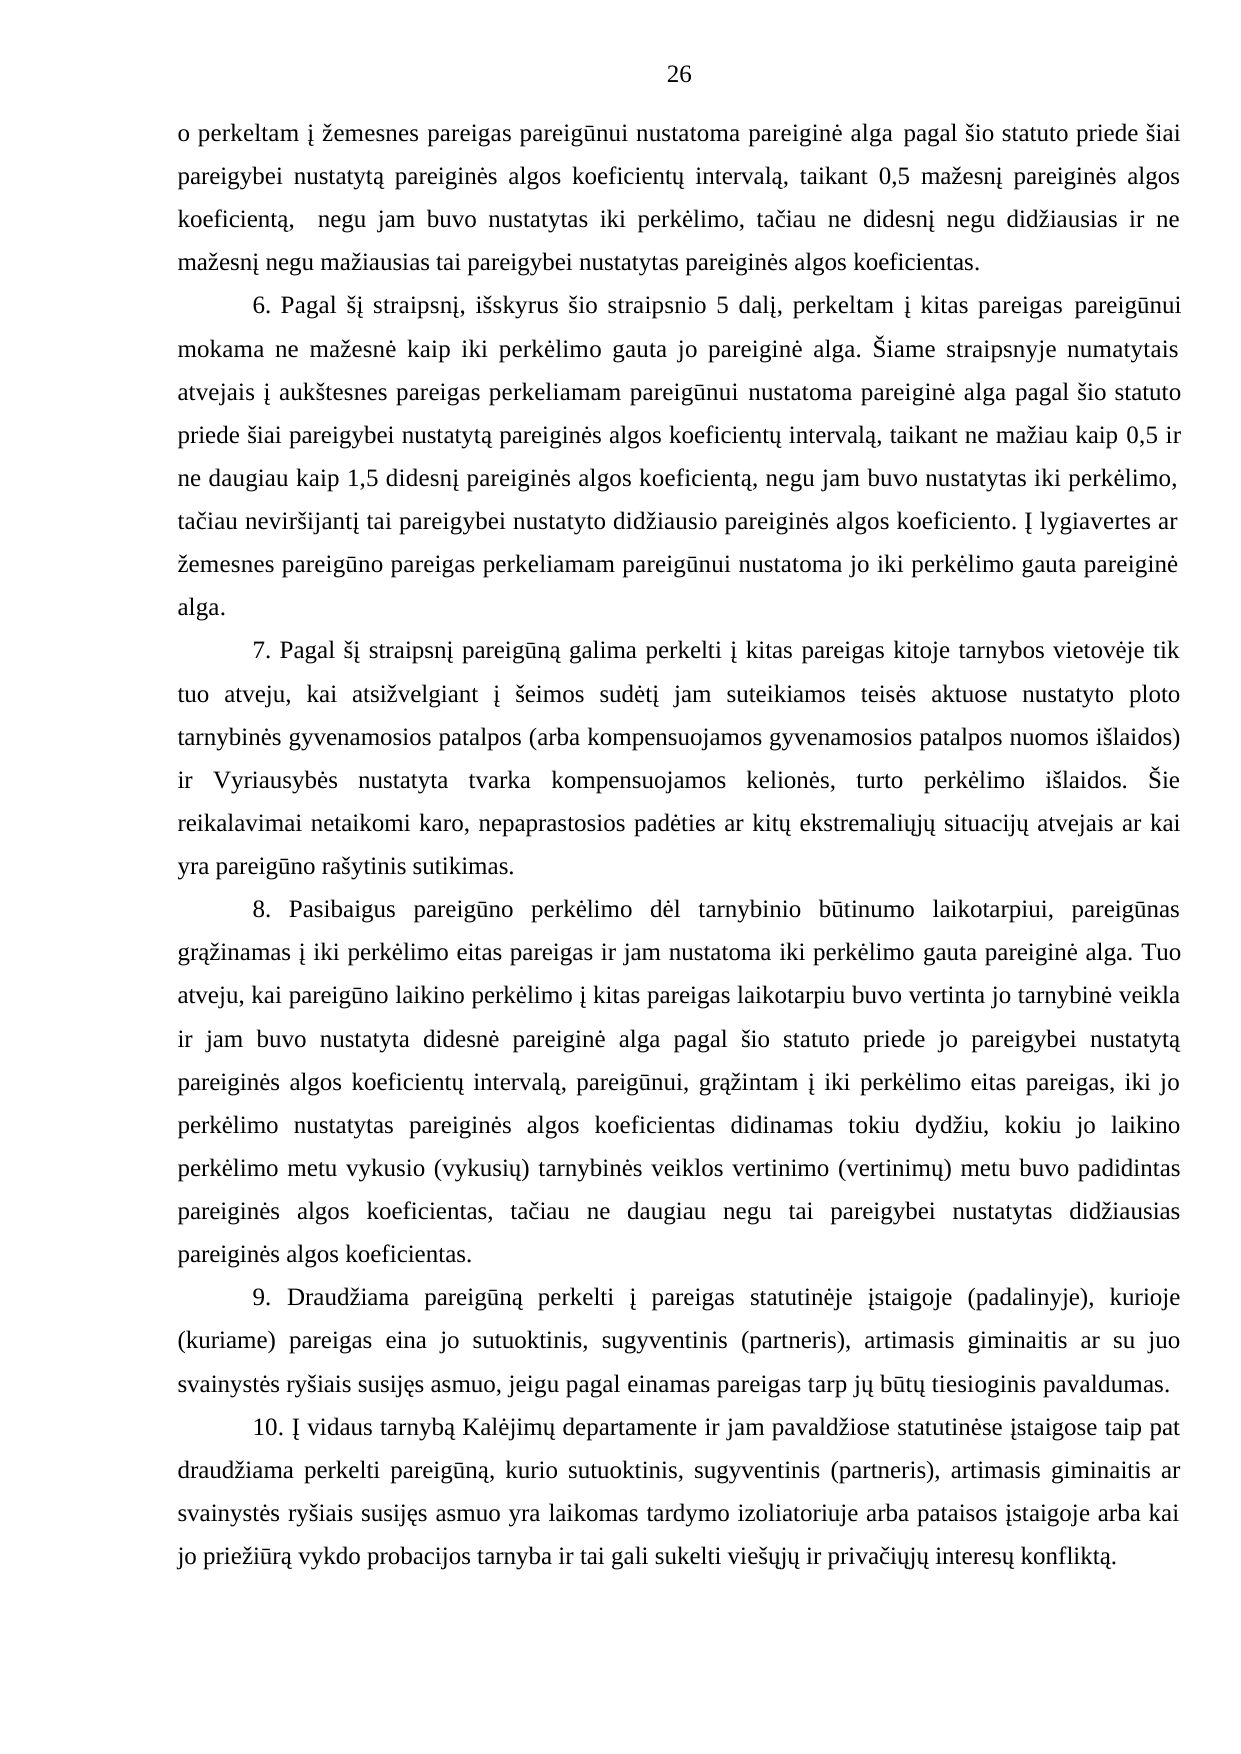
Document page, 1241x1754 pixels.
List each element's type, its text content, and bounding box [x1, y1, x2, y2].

text 10. Į vidaus tarnybą Kalėjimų departamente ir jam pavaldžiose statutinėse įstaigose taip pat draudžiama perkelti pareigūną, kurio sutuoktinis, sugyventinis (partneris), artimasis giminaitis ar svainystės ryšiais susijęs asmuo yra laikomas tardymo izoliatoriuje arba pataisos įstaigoje arba kai jo priežiūrą vykdo probacijos tarnyba ir tai gali sukelti viešųjų ir privačiųjų interesų konfliktą. [177, 1412, 1181, 1570]
text 7. Pagal šį straipsnį pareigūną galima perkelti į kitas pareigas kitoje tarnybos vietovėje tik tuo atveju, kai atsižvelgiant į šeimos sudėtį jam suteikiamos teisės aktuose nustatyto ploto tarnybinės gyvenamosios patalpos (arba kompensuojamos gyvenamosios patalpos nuomos išlaidos) ir Vyriausybės nustatyta tvarka kompensuojamos kelionės, turto perkėlimo išlaidos. Šie reikalavimai netaikomi karo, nepaprastosios padėties ar kitų ekstremaliųjų situacijų atvejais ar kai yra pareigūno rašytinis sutikimas. [177, 636, 1181, 880]
text 8. Pasibaigus pareigūno perkėlimo dėl tarnybinio būtinumo laikotarpiui, pareigūnas grąžinamas į iki perkėlimo eitas pareigas ir jam nustatoma iki perkėlimo gauta pareiginė alga. Tuo atveju, kai pareigūno laikino perkėlimo į kitas pareigas laikotarpiu buvo vertinta jo tarnybinė veikla ir jam buvo nustatyta didesnė pareiginė alga pagal šio statuto priede jo pareigybei nustatytą pareiginės algos koeficientų intervalą, pareigūnui, grąžintam į iki perkėlimo eitas pareigas, iki jo perkėlimo nustatytas pareiginės algos koeficientas didinamas tokiu dydžiu, kokiu jo laikino perkėlimo metu vykusio (vykusių) tarnybinės veiklos vertinimo (vertinimų) metu buvo padidintas pareiginės algos koeficientas, tačiau ne daugiau negu tai pareigybei nustatytas didžiausias pareiginės algos koeficientas. [177, 894, 1181, 1268]
text 9. Draudžiama pareigūną perkelti į pareigas statutinėje įstaigoje (padalinyje), kurioje (kuriame) pareigas eina jo sutuoktinis, sugyventinis (partneris), artimasis giminaitis ar su juo svainystės ryšiais susijęs asmuo, jeigu pagal einamas pareigas tarp jų būtų tiesioginis pavaldumas. [177, 1282, 1181, 1397]
text 6. Pagal šį straipsnį, išskyrus šio straipsnio 5 dalį, perkeltam į kitas pareigas pareigūnui mokama ne mažesnė kaip iki perkėlimo gauta jo pareiginė alga. Šiame straipsnyje numatytais atvejais į aukštesnes pareigas perkeliamam pareigūnui nustatoma pareiginė alga pagal šio statuto priede šiai pareigybei nustatytą pareiginės algos koeficientų intervalą, taikant ne mažiau kaip 0,5 ir ne daugiau kaip 1,5 didesnį pareiginės algos koeficientą, negu jam buvo nustatytas iki perkėlimo, tačiau neviršijantį tai pareigybei nustatyto didžiausio pareiginės algos koeficiento. Į lygiavertes ar žemesnes pareigūno pareigas perkeliamam pareigūnui nustatoma jo iki perkėlimo gauta pareiginė alga. [177, 291, 1181, 621]
text o perkeltam į žemesnes pareigas pareigūnui nustatoma pareiginė alga pagal šio statuto priede šiai pareigybei nustatytą pareiginės algos koeficientų intervalą, taikant 0,5 mažesnį pareiginės algos koeficientą, negu jam buvo nustatytas iki perkėlimo, tačiau ne didesnį negu didžiausias ir ne mažesnį negu mažiausias tai pareigybei nustatytas pareiginės algos koeficientas. [177, 118, 1181, 276]
